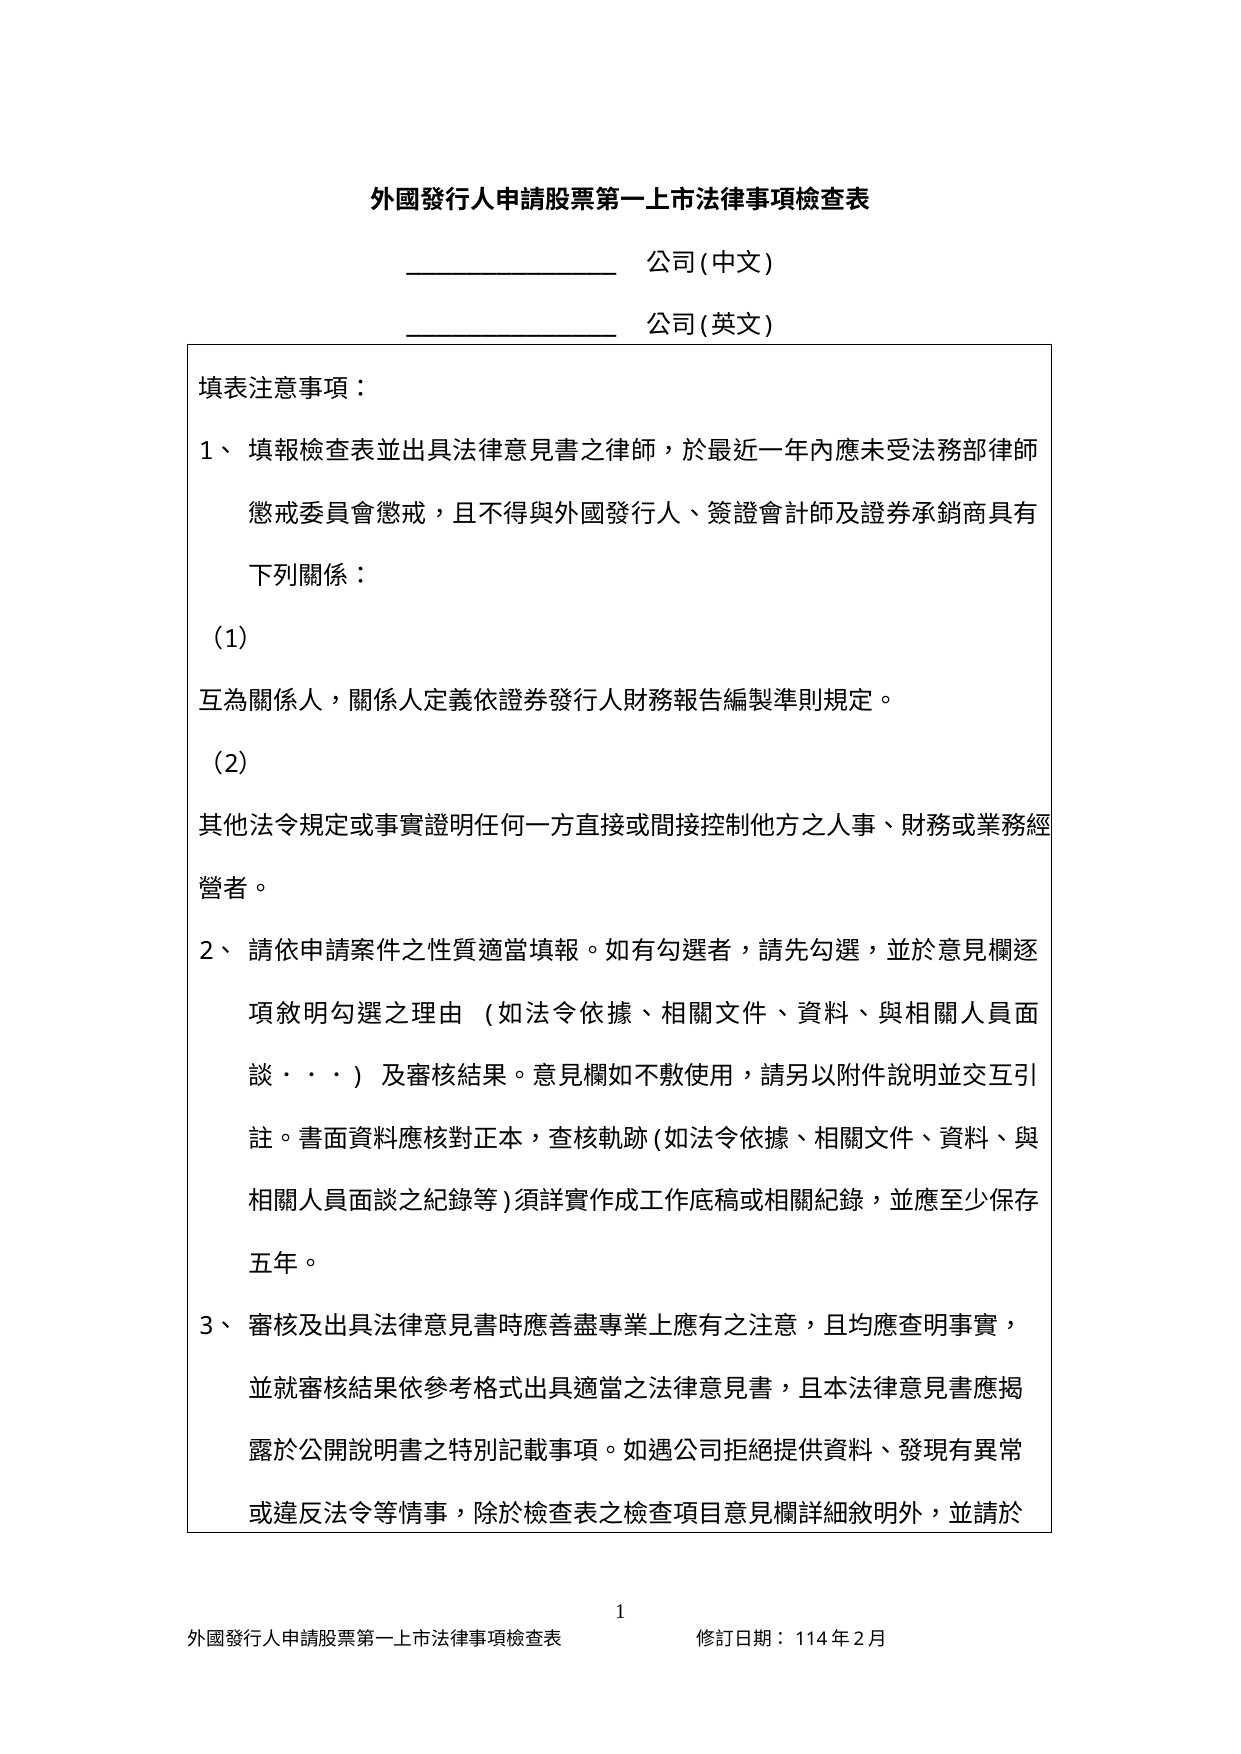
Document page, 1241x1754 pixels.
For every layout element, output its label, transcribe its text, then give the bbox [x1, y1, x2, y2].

text ______________ 公司(英文) [187, 281, 1053, 343]
text ______________ 公司(中文) [187, 218, 1053, 281]
text 外國發行人申請股票第一上市法律事項檢查表 [187, 156, 1053, 218]
table_header 填表注意事項： 填報檢查表並出具法律意見書之律師，於最近一年內應未受法務部律師懲戒委員會懲戒，且不得與外國發行人、簽證會計師及證券承銷商具有下列關係： 互為關係人，關係人定義依證券發行人財務報告編製準則規定。 其他法令規定或事實證明任何一方直接或間接控制他方之人事、財務或業務經營者。 請依申請案件之性質適當填報。如有勾選者，請先勾選，並於意見欄逐項敘明勾選之理由 (如法令依據、相關文件、資料、與相關人員面談．．．) 及審核結果。意見欄如不敷使用，請另以附件說明並交互引註。書面資料應核對正本，查核軌跡(如法令依據、相關文件、資料、與相關人員面談之紀錄等)須詳實作成工作底稿或相關紀錄，並應至少保存五年。 審核及出具法律意見書時應善盡專業上應有之注意，且均應查明事實，並就審核結果依參考格式出具適當之法律意見書，且本法律意見書應揭露於公開說明書之特別記載事項。如遇公司拒絕提供資料、發現有異常或違反法令等情事，除於檢查表之檢查項目意見欄詳細敘明外，並請於 [188, 345, 1051, 1532]
